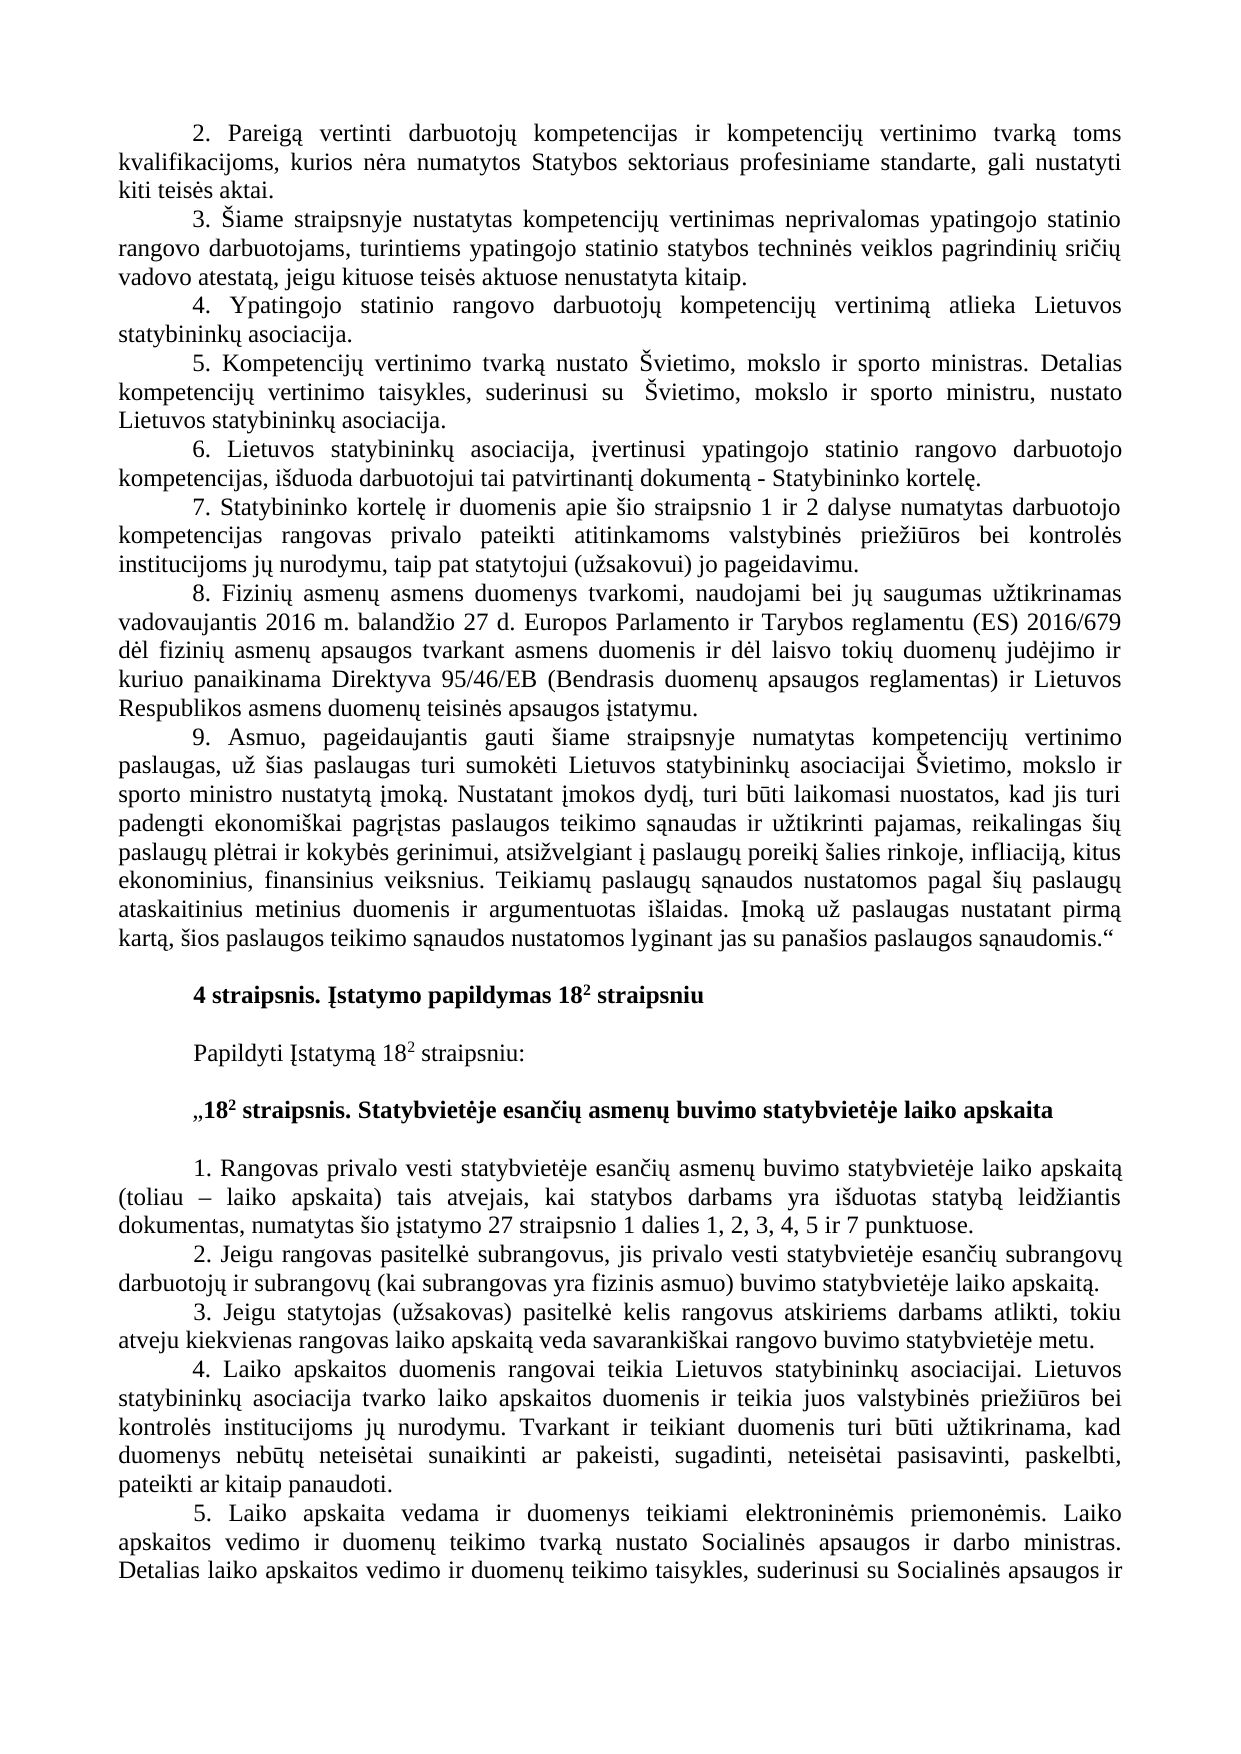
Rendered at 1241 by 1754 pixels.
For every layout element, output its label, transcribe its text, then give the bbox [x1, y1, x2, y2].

text 8. Fizinių asmenų asmens duomenys tvarkomi, naudojami bei jų saugumas užtikrinamas vadovaujantis 2016 m. balandžio 27 d. Europos Parlamento ir Tarybos reglamentu (ES) 2016/679 dėl fizinių asmenų apsaugos tvarkant asmens duomenis ir dėl laisvo tokių duomenų judėjimo ir kuriuo panaikinama Direktyva 95/46/EB (Bendrasis duomenų apsaugos reglamentas) ir Lietuvos Respublikos asmens duomenų teisinės apsaugos įstatymu. [118, 578, 1122, 722]
text 6. Lietuvos statybininkų asociacija, įvertinusi ypatingojo statinio rangovo darbuotojo kompetencijas, išduoda darbuotojui tai patvirtinantį dokumentą - Statybininko kortelę. [118, 434, 1122, 492]
text 4. Laiko apskaitos duomenis rangovai teikia Lietuvos statybininkų asociacijai. Lietuvos statybininkų asociacija tvarko laiko apskaitos duomenis ir teikia juos valstybinės priežiūros bei kontrolės institucijoms jų nurodymu. Tvarkant ir teikiant duomenis turi būti užtikrinama, kad duomenys nebūtų neteisėtai sunaikinti ar pakeisti, sugadinti, neteisėtai pasisavinti, paskelbti, pateikti ar kitaip panaudoti. [118, 1354, 1122, 1498]
text 4 straipsnis. Įstatymo papildymas 182 straipsniu [118, 981, 1122, 1009]
text Papildyti Įstatymą 182 straipsniu: [118, 1038, 1122, 1067]
text 7. Statybininko kortelę ir duomenis apie šio straipsnio 1 ir 2 dalyse numatytas darbuotojo kompetencijas rangovas privalo pateikti atitinkamoms valstybinės priežiūros bei kontrolės institucijoms jų nurodymu, taip pat statytojui (užsakovui) jo pageidavimu. [118, 492, 1122, 578]
text 5. Laiko apskaita vedama ir duomenys teikiami elektroninėmis priemonėmis. Laiko apskaitos vedimo ir duomenų teikimo tvarką nustato Socialinės apsaugos ir darbo ministras. Detalias laiko apskaitos vedimo ir duomenų teikimo taisykles, suderinusi su Socialinės apsaugos ir [118, 1498, 1122, 1584]
text 3. Šiame straipsnyje nustatytas kompetencijų vertinimas neprivalomas ypatingojo statinio rangovo darbuotojams, turintiems ypatingojo statinio statybos techninės veiklos pagrindinių sričių vadovo atestatą, jeigu kituose teisės aktuose nenustatyta kitaip. [118, 204, 1122, 291]
text 1. Rangovas privalo vesti statybvietėje esančių asmenų buvimo statybvietėje laiko apskaitą (toliau – laiko apskaita) tais atvejais, kai statybos darbams yra išduotas statybą leidžiantis dokumentas, numatytas šio įstatymo 27 straipsnio 1 dalies 1, 2, 3, 4, 5 ir 7 punktuose. [118, 1153, 1122, 1239]
text 9. Asmuo, pageidaujantis gauti šiame straipsnyje numatytas kompetencijų vertinimo paslaugas, už šias paslaugas turi sumokėti Lietuvos statybininkų asociacijai Švietimo, mokslo ir sporto ministro nustatytą įmoką. Nustatant įmokos dydį, turi būti laikomasi nuostatos, kad jis turi padengti ekonomiškai pagrįstas paslaugos teikimo sąnaudas ir užtikrinti pajamas, reikalingas šių paslaugų plėtrai ir kokybės gerinimui, atsižvelgiant į paslaugų poreikį šalies rinkoje, infliaciją, kitus ekonominius, finansinius veiksnius. Teikiamų paslaugų sąnaudos nustatomos pagal šių paslaugų ataskaitinius metinius duomenis ir argumentuotas išlaidas. Įmoką už paslaugas nustatant pirmą kartą, šios paslaugos teikimo sąnaudos nustatomos lyginant jas su panašios paslaugos sąnaudomis.“ [118, 722, 1122, 952]
text 5. Kompetencijų vertinimo tvarką nustato Švietimo, mokslo ir sporto ministras. Detalias kompetencijų vertinimo taisykles, suderinusi su Švietimo, mokslo ir sporto ministru, nustato Lietuvos statybininkų asociacija. [118, 348, 1122, 434]
text 2. Pareigą vertinti darbuotojų kompetencijas ir kompetencijų vertinimo tvarką toms kvalifikacijoms, kurios nėra numatytos Statybos sektoriaus profesiniame standarte, gali nustatyti kiti teisės aktai. [118, 118, 1122, 204]
text „182 straipsnis. Statybvietėje esančių asmenų buvimo statybvietėje laiko apskaita [118, 1096, 1122, 1124]
text 2. Jeigu rangovas pasitelkė subrangovus, jis privalo vesti statybvietėje esančių subrangovų darbuotojų ir subrangovų (kai subrangovas yra fizinis asmuo) buvimo statybvietėje laiko apskaitą. [118, 1239, 1122, 1297]
text 4. Ypatingojo statinio rangovo darbuotojų kompetencijų vertinimą atlieka Lietuvos statybininkų asociacija. [118, 291, 1122, 348]
text 3. Jeigu statytojas (užsakovas) pasitelkė kelis rangovus atskiriems darbams atlikti, tokiu atveju kiekvienas rangovas laiko apskaitą veda savarankiškai rangovo buvimo statybvietėje metu. [118, 1297, 1122, 1354]
